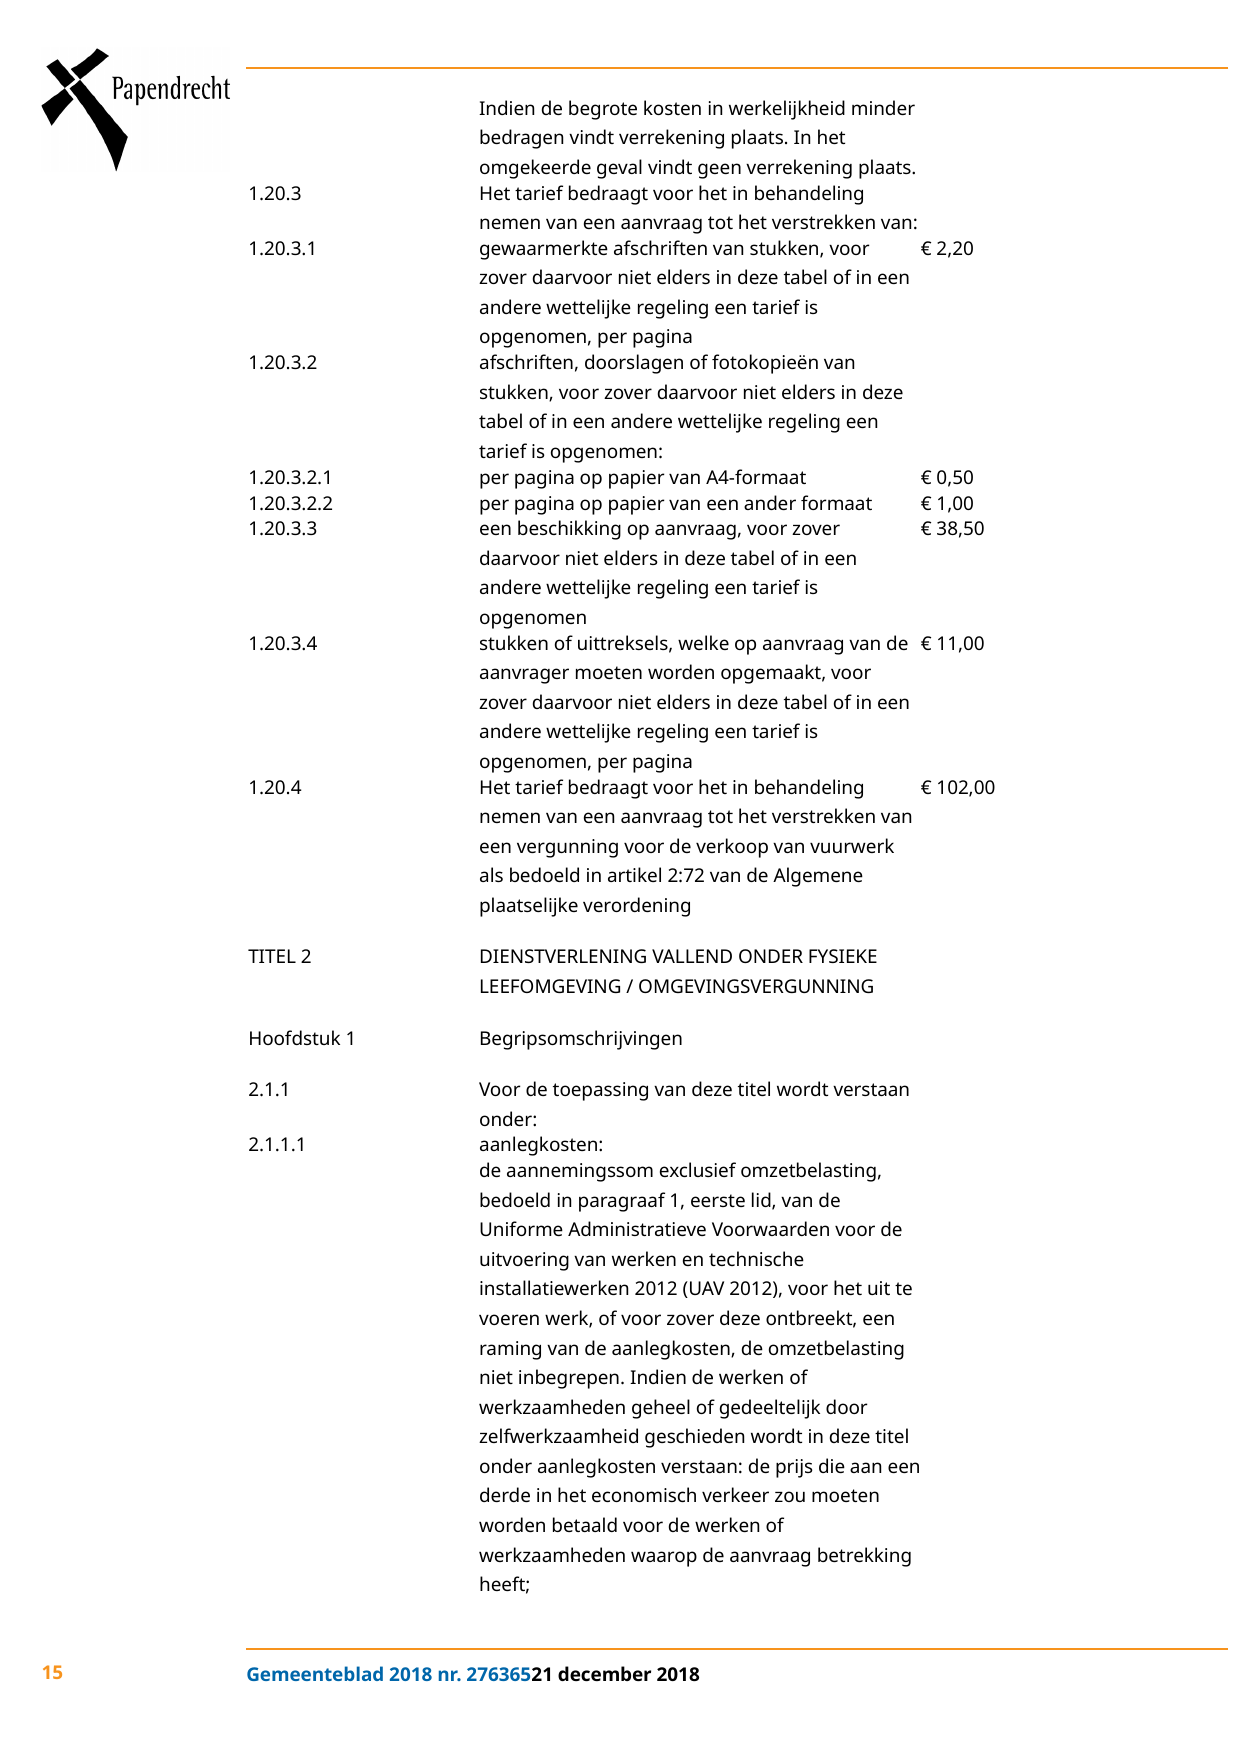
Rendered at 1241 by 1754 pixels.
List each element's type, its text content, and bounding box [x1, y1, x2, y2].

table_cell 2.1.1.1 [248, 1132, 479, 1157]
table_cell € 11,00 [921, 630, 1152, 774]
table_cell Het tarief bedraagt voor het in behandeling nemen van een aanvraag tot het verstrekken van: [479, 180, 921, 235]
table_cell een beschikking op aanvraag, voor zover daarvoor niet elders in deze tabel of in een andere wettelijke regeling een tarief is opgenomen [479, 515, 921, 630]
table_cell [921, 1025, 1152, 1051]
table_cell Hoofdstuk 1 [248, 1025, 479, 1051]
table_cell [248, 918, 479, 944]
table_cell [479, 918, 921, 944]
table_cell stukken of uittreksels, welke op aanvraag van de aanvrager moeten worden opgemaakt, voor zover daarvoor niet elders in deze tabel of in een andere wettelijke regeling een tarief is opgenomen, per pagina [479, 630, 921, 774]
table_cell [479, 1051, 921, 1076]
table_cell € 1,00 [921, 490, 1152, 515]
table_cell [921, 918, 1152, 944]
table_cell per pagina op papier van een ander formaat [479, 490, 921, 515]
table_cell per pagina op papier van A4-formaat [479, 464, 921, 490]
table_cell Het tarief bedraagt voor het in behandeling nemen van een aanvraag tot het verstrekken van een vergunning voor de verkoop van vuurwerk als bedoeld in artikel 2:72 van de Algemene plaatselijke verordening [479, 774, 921, 918]
table_cell [921, 1051, 1152, 1076]
table_cell Begripsomschrijvingen [479, 1025, 921, 1051]
table_cell 1.20.3.2.2 [248, 490, 479, 515]
table_cell € 2,20 [921, 235, 1152, 349]
table_cell [921, 1076, 1152, 1132]
table_cell [921, 944, 1152, 999]
table_cell 1.20.4 [248, 774, 479, 918]
table_cell gewaarmerkte afschriften van stukken, voor zover daarvoor niet elders in deze tabel of in een andere wettelijke regeling een tarief is opgenomen, per pagina [479, 235, 921, 349]
table_cell 1.20.3.4 [248, 630, 479, 774]
table_cell € 0,50 [921, 464, 1152, 490]
table_cell [921, 350, 1152, 464]
table_cell 1.20.3.1 [248, 235, 479, 349]
table_cell 1.20.3.2.1 [248, 464, 479, 490]
picture [41, 47, 231, 172]
table_cell [921, 1132, 1152, 1157]
table_cell TITEL 2 [248, 944, 479, 999]
table_cell 1.20.3.3 [248, 515, 479, 630]
table_cell [921, 180, 1152, 235]
table_cell [921, 1157, 1152, 1597]
table_cell [248, 999, 479, 1025]
table_cell € 38,50 [921, 515, 1152, 630]
table_cell aanlegkosten: [479, 1132, 921, 1157]
table_cell DIENSTVERLENING VALLEND ONDER FYSIEKE LEEFOMGEVING / OMGEVINGSVERGUNNING [479, 944, 921, 999]
table_cell Indien de begrote kosten in werkelijkheid minder bedragen vindt verrekening plaats. In het omgekeerde geval vindt geen verrekening plaats. [479, 95, 921, 180]
table_cell € 102,00 [921, 774, 1152, 918]
table_cell afschriften, doorslagen of fotokopieën van stukken, voor zover daarvoor niet elders in deze tabel of in een andere wettelijke regeling een tarief is opgenomen: [479, 350, 921, 464]
table_cell 2.1.1 [248, 1076, 479, 1132]
table_cell [921, 999, 1152, 1025]
table_cell de aannemingssom exclusief omzetbelasting, bedoeld in paragraaf 1, eerste lid, van de Uniforme Administratieve Voorwaarden voor de uitvoering van werken en technische installatiewerken 2012 (UAV 2012), voor het uit te voeren werk, of voor zover deze ontbreekt, een raming van de aanlegkosten, de omzetbelasting niet inbegrepen. Indien de werken of werkzaamheden geheel of gedeeltelijk door zelfwerkzaamheid geschieden wordt in deze titel onder aanlegkosten verstaan: de prijs die aan een derde in het economisch verkeer zou moeten worden betaald voor de werken of werkzaamheden waarop de aanvraag betrekking heeft; [479, 1157, 921, 1597]
table_cell [921, 95, 1152, 180]
table_cell 1.20.3.2 [248, 350, 479, 464]
table_cell Voor de toepassing van deze titel wordt verstaan onder: [479, 1076, 921, 1132]
table_cell 1.20.3 [248, 180, 479, 235]
table_cell [248, 95, 479, 180]
table_cell [479, 999, 921, 1025]
table_cell [248, 1157, 479, 1597]
table_cell [248, 1051, 479, 1076]
